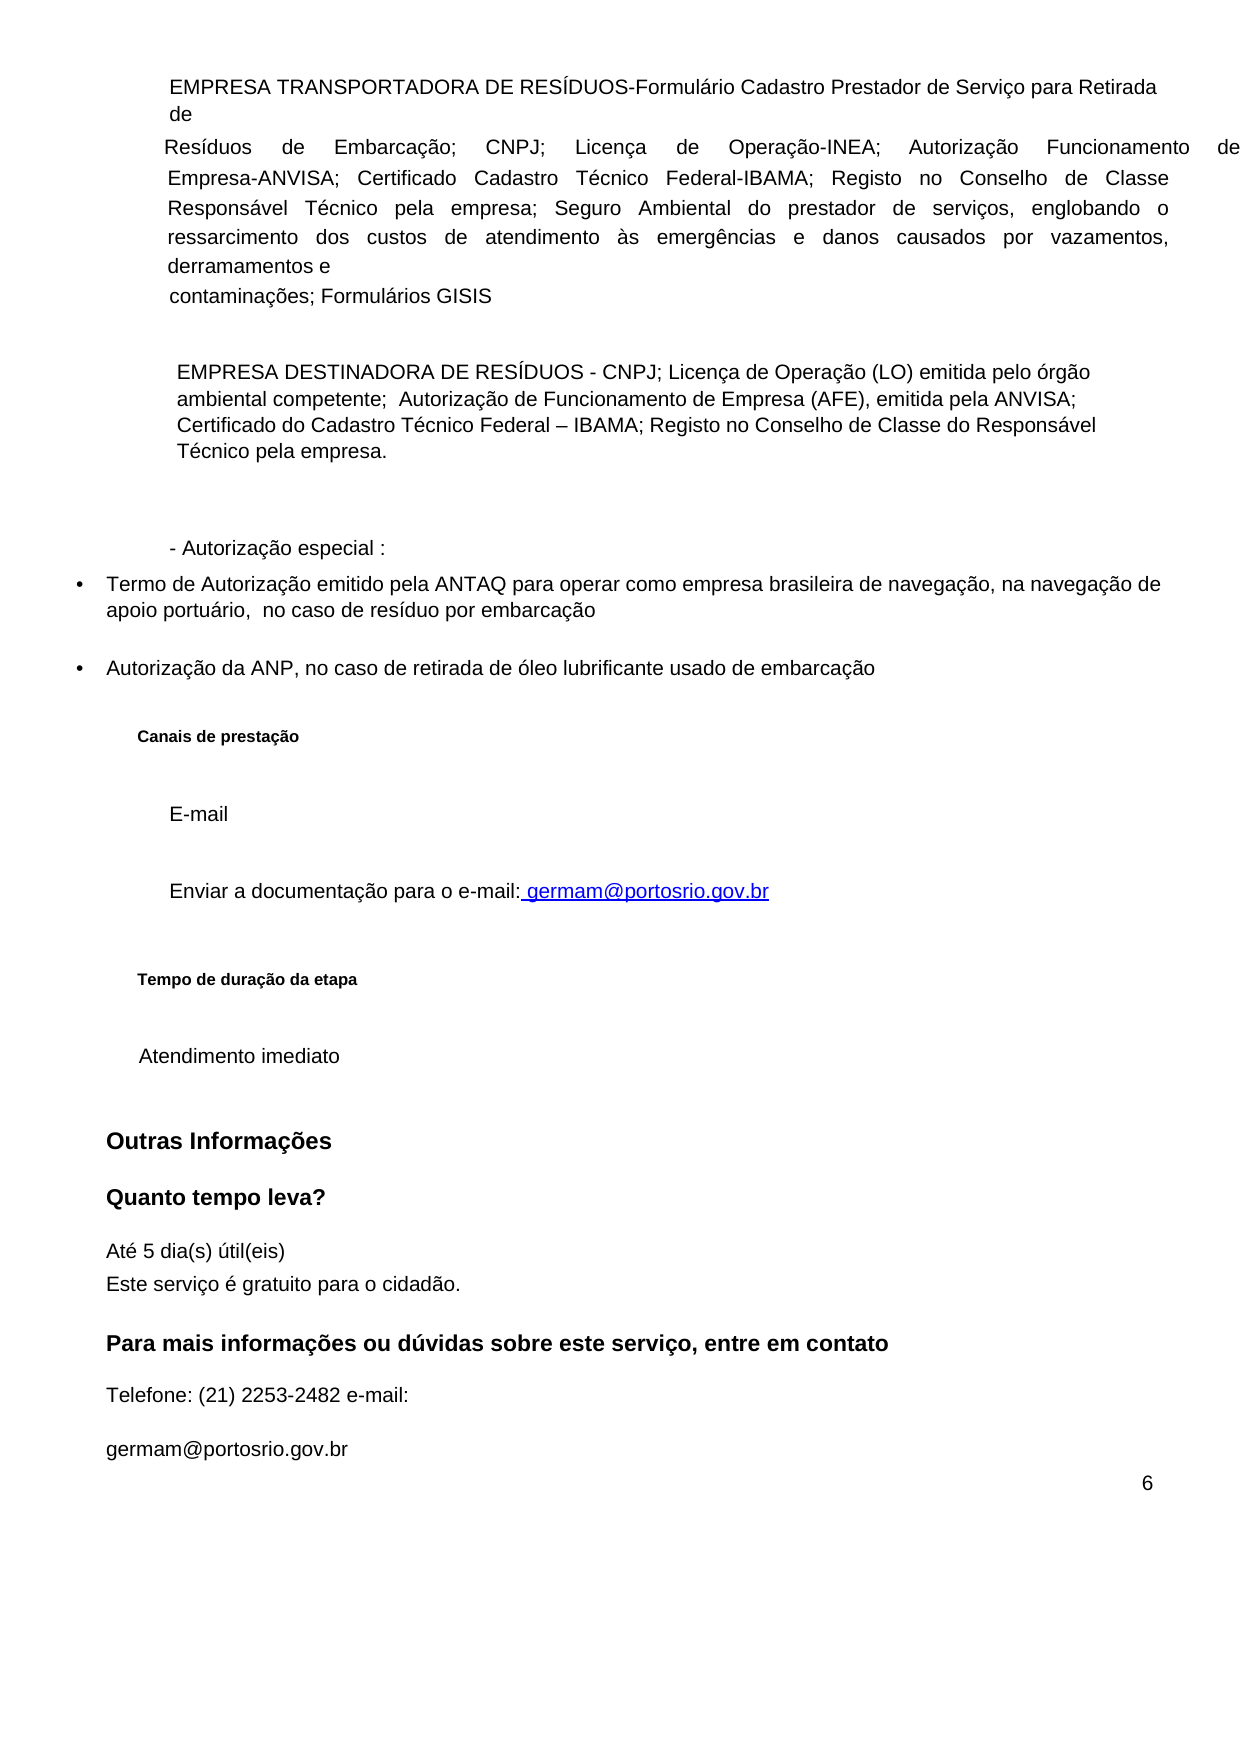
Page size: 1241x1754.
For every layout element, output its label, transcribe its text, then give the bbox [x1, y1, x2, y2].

subtitle Para mais informações ou dúvidas sobre este serviço, entre em contato [106, 1329, 1188, 1356]
text Este serviço é gratuito para o cidadão. [106, 1272, 1169, 1296]
text EMPRESA TRANSPORTADORA DE RESÍDUOS-Formulário Cadastro Prestador de Serviço para Retirada de [169, 75, 1169, 125]
text E-mail [169, 802, 1169, 826]
text Enviar a documentação para o e-mail: germam@portosrio.gov.br [169, 878, 1169, 902]
text Empresa-ANVISA; Certificado Cadastro Técnico Federal-IBAMA; Registo no Conselho de Classe Responsável Técnico pela empresa; Seguro Ambiental do prestador de serviços, englobando o ressarcimento dos custos de atendimento às emergências e danos causados por vazamentos, derramamentos e [167, 166, 1170, 278]
text Tempo de duração da etapa [137, 969, 1240, 989]
text Canais de prestação [137, 727, 1240, 746]
list Autorização da ANP, no caso de retirada de óleo lubrificante usado de embarcação [76, 656, 1169, 679]
text contaminações; Formulários GISIS [169, 283, 1169, 307]
text Resíduos de Embarcação; CNPJ; Licença de Operação-INEA; Autorização Funcionamento de [106, 132, 1240, 160]
text - Autorização especial : [169, 536, 1169, 560]
list Termo de Autorização emitido pela ANTAQ para operar como empresa brasileira de navegação, na navegação de apoio portuário, no caso de resíduo por embarcação [76, 571, 1169, 622]
text Outras Informações Quanto tempo leva? [106, 1127, 410, 1210]
text EMPRESA DESTINADORA DE RESÍDUOS - CNPJ; Licença de Operação (LO) emitida pelo órgão ambiental competente; Autorização de Funcionamento de Empresa (AFE), emitida pela ANVISA; Certificado do Cadastro Técnico Federal – IBAMA; Registo no Conselho de Classe do Responsável Técnico pela empresa. [177, 360, 1169, 463]
text Até 5 dia(s) útil(eis) [106, 1239, 1169, 1263]
text Atendimento imediato [138, 1044, 1169, 1068]
text Telefone: (21) 2253-2482 e-mail: germam@portosrio.gov.br [106, 1383, 409, 1461]
